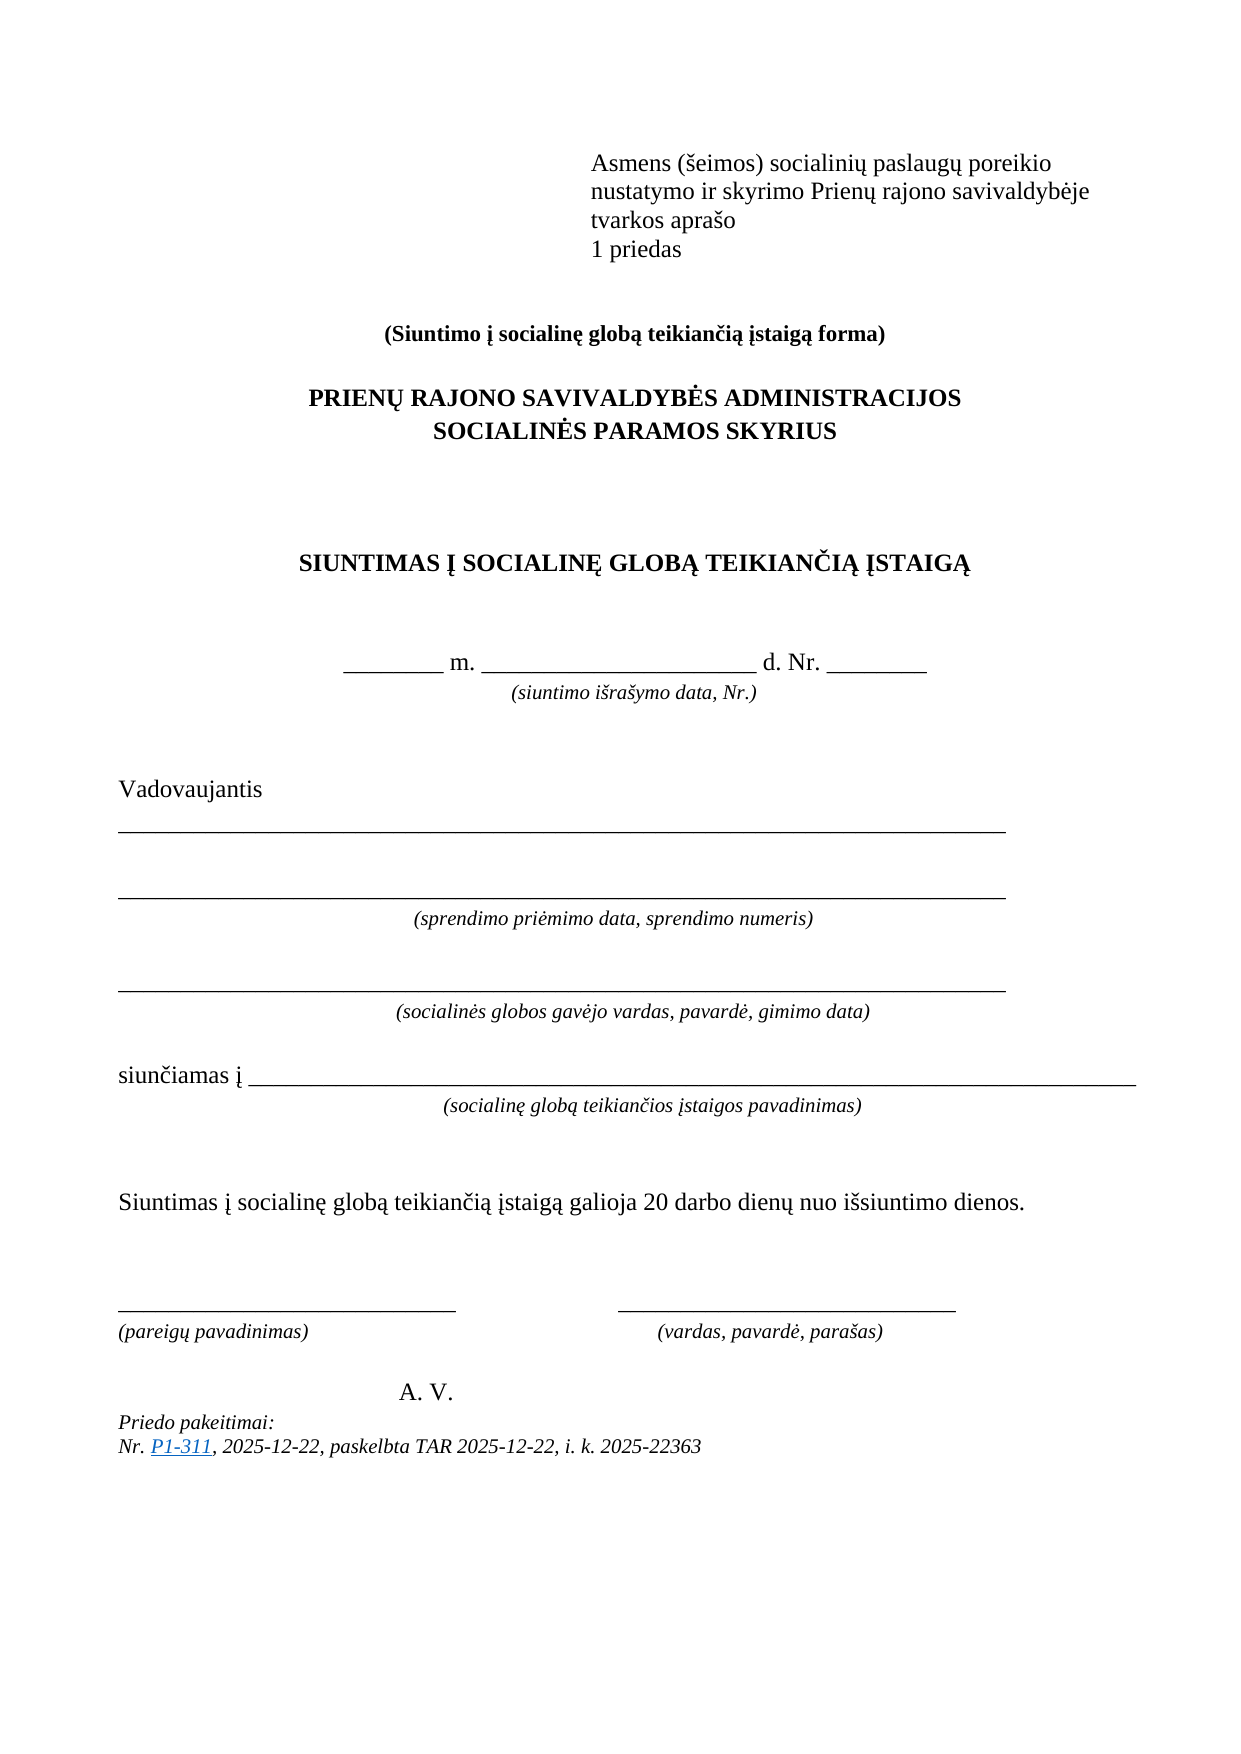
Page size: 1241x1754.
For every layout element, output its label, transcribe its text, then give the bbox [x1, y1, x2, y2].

text (socialinę globą teikiančios įstaigos pavadinimas) [118, 1093, 1152, 1117]
text Priedo pakeitimai: [118, 1410, 1152, 1434]
text ___________________________ ___________________________ [118, 1286, 1152, 1314]
text (pareigų pavadinimas) (vardas, pavardė, parašas) [118, 1319, 1152, 1343]
text (siuntimo išrašymo data, Nr.) [118, 680, 1152, 704]
text SIUNTIMAS Į SOCIALINĘ GLOBĄ TEIKIANČIĄ ĮSTAIGĄ [118, 548, 1152, 577]
text SOCIALINĖS PARAMOS SKYRIUS [118, 416, 1152, 445]
text siunčiamas į _______________________________________________________________________ [118, 1060, 1152, 1089]
text Asmens (šeimos) socialinių paslaugų poreikio [591, 148, 1152, 176]
text PRIENŲ RAJONO SAVIVALDYBĖS ADMINISTRACIJOS [118, 383, 1152, 412]
text (socialinės globos gavėjo vardas, pavardė, gimimo data) [118, 999, 1152, 1023]
text (Siuntimo į socialinę globą teikiančią įstaigą forma) [118, 320, 1152, 346]
text (sprendimo priėmimo data, sprendimo numeris) [118, 906, 1152, 930]
text ________ m. ______________________ d. Nr. ________ [118, 647, 1152, 676]
text Nr. P1-311, 2025-12-22, paskelbta TAR 2025-12-22, i. k. 2025-22363 [118, 1434, 1152, 1458]
text _______________________________________________________________________ [118, 966, 1152, 995]
text nustatymo ir skyrimo Prienų rajono savivaldybėje [118, 176, 1152, 205]
text Vadovaujantis _______________________________________________________________________ [118, 774, 1152, 836]
text Siuntimas į socialinę globą teikiančią įstaigą galioja 20 darbo dienų nuo išsiuntimo dienos. [118, 1187, 1152, 1216]
text 1 priedas [118, 234, 1152, 263]
text tvarkos aprašo [118, 205, 1152, 234]
text A. V. [295, 1377, 1152, 1405]
text _______________________________________________________________________ [118, 873, 1152, 902]
